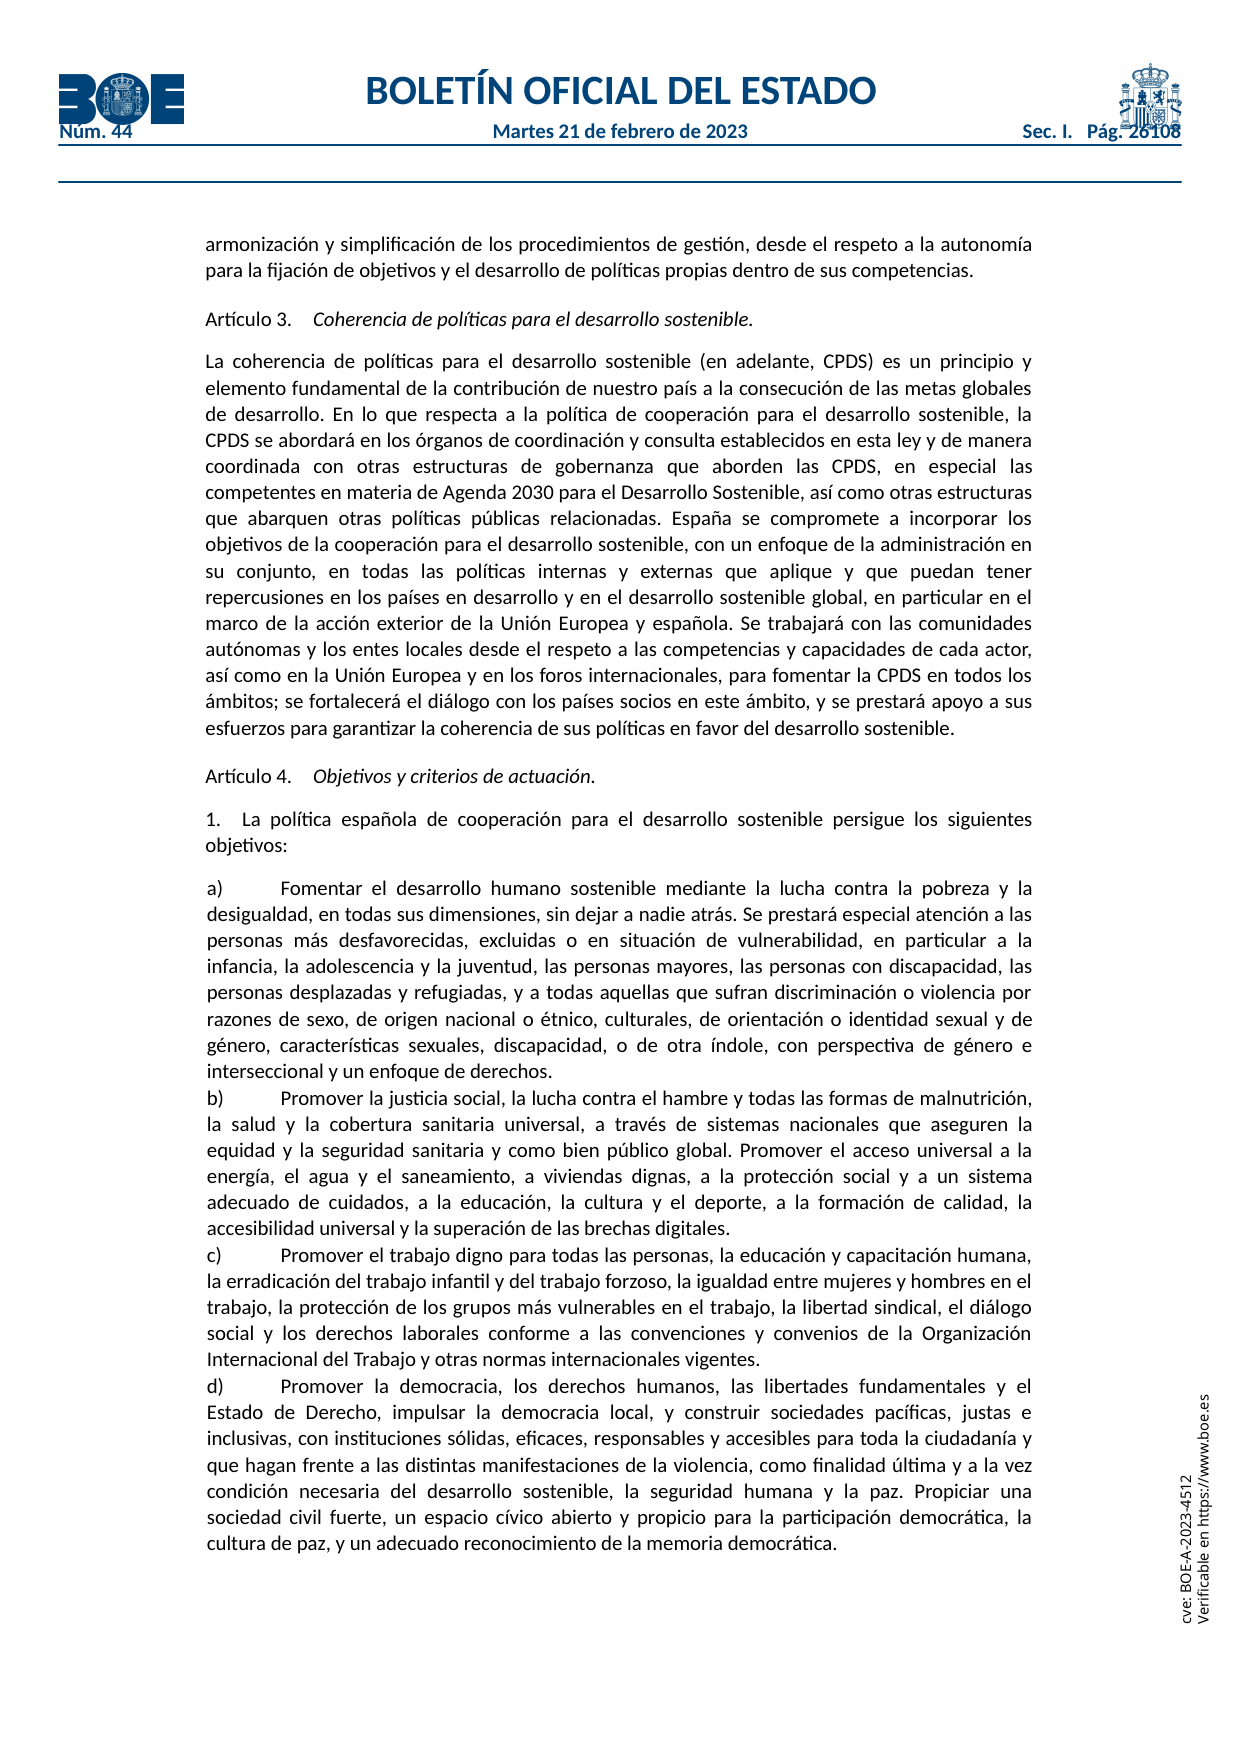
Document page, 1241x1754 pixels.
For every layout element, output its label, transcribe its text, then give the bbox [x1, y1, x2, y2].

text Artículo 3. Coherencia de políticas para el desarrollo sostenible. [205, 306, 1034, 331]
list Fomentar el desarrollo humano sostenible mediante la lucha contra la pobreza y la desigualdad, en todas sus dimensiones, sin dejar a nadie atrás. Se prestará especial atención a las personas más desfavorecidas, excluidas o en situación de vulnerabilidad, en particular a la infancia, la adolescencia y la juventud, las personas mayores, las personas con discapacidad, las personas desplazadas y refugiadas, y a todas aquellas que sufran discriminación o violencia por razones de sexo, de origen nacional o étnico, culturales, de orientación o identidad sexual y de género, características sexuales, discapacidad, o de otra índole, con perspectiva de género e interseccional y un enfoque de derechos. [207, 875, 1034, 1083]
text Artículo 4. Objetivos y criterios de actuación. [205, 763, 1034, 789]
text 1. La política española de cooperación para el desarrollo sostenible persigue los siguientes objetivos: [205, 806, 1034, 858]
text La coherencia de políticas para el desarrollo sostenible (en adelante, CPDS) es un principio y elemento fundamental de la contribución de nuestro país a la consecución de las metas globales de desarrollo. En lo que respecta a la política de cooperación para el desarrollo sostenible, la CPDS se abordará en los órganos de coordinación y consulta establecidos en esta ley y de manera coordinada con otras estructuras de gobernanza que aborden las CPDS, en especial las competentes en materia de Agenda 2030 para el Desarrollo Sostenible, así como otras estructuras que abarquen otras políticas públicas relacionadas. España se compromete a incorporar los objetivos de la cooperación para el desarrollo sostenible, con un enfoque de la administración en su conjunto, en todas las políticas internas y externas que aplique y que puedan tener repercusiones en los países en desarrollo y en el desarrollo sostenible global, en particular en el marco de la acción exterior de la Unión Europea y española. Se trabajará con las comunidades autónomas y los entes locales desde el respeto a las competencias y capacidades de cada actor, así como en la Unión Europea y en los foros internacionales, para fomentar la CPDS en todos los ámbitos; se fortalecerá el diálogo con los países socios en este ámbito, y se prestará apoyo a sus esfuerzos para garantizar la coherencia de sus políticas en favor del desarrollo sostenible. [205, 349, 1034, 740]
list Promover la democracia, los derechos humanos, las libertades fundamentales y el Estado de Derecho, impulsar la democracia local, y construir sociedades pacíficas, justas e inclusivas, con instituciones sólidas, eficaces, responsables y accesibles para toda la ciudadanía y que hagan frente a las distintas manifestaciones de la violencia, como finalidad última y a la vez condición necesaria del desarrollo sostenible, la seguridad humana y la paz. Propiciar una sociedad civil fuerte, un espacio cívico abierto y propicio para la participación democrática, la cultura de paz, y un adecuado reconocimiento de la memoria democrática. [207, 1373, 1034, 1556]
list Promover el trabajo digno para todas las personas, la educación y capacitación humana, la erradicación del trabajo infantil y del trabajo forzoso, la igualdad entre mujeres y hombres en el trabajo, la protección de los grupos más vulnerables en el trabajo, la libertad sindical, el diálogo social y los derechos laborales conforme a las convenciones y convenios de la Organización Internacional del Trabajo y otras normas internacionales vigentes. [207, 1242, 1034, 1372]
list Promover la justicia social, la lucha contra el hambre y todas las formas de malnutrición, la salud y la cobertura sanitaria universal, a través de sistemas nacionales que aseguren la equidad y la seguridad sanitaria y como bien público global. Promover el acceso universal a la energía, el agua y el saneamiento, a viviendas dignas, a la protección social y a un sistema adecuado de cuidados, a la educación, la cultura y el deporte, a la formación de calidad, la accesibilidad universal y la superación de las brechas digitales. [207, 1085, 1034, 1241]
text armonización y simplificación de los procedimientos de gestión, desde el respeto a la autonomía para la fijación de objetivos y el desarrollo de políticas propias dentro de sus competencias. [205, 231, 1034, 283]
